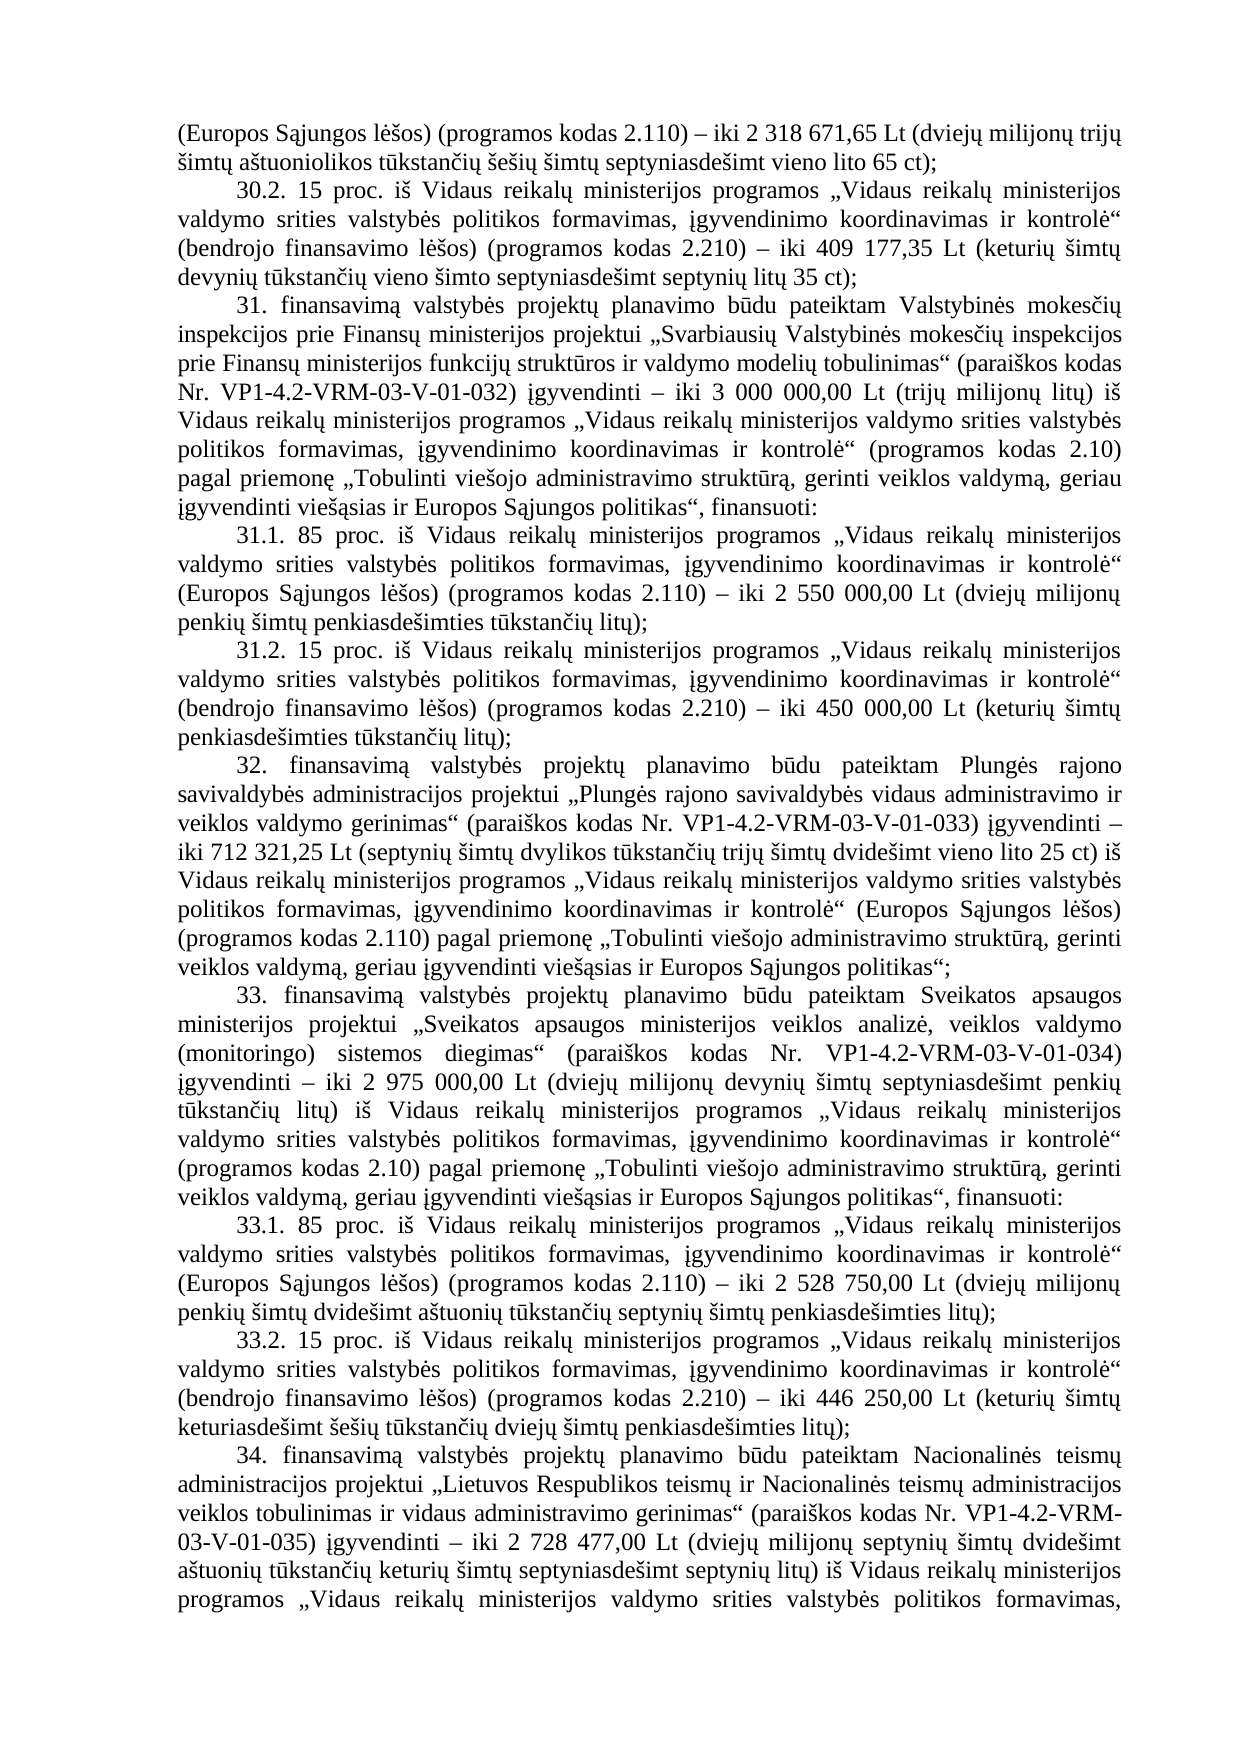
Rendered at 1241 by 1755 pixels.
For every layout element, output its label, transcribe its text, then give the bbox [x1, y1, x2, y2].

text 33.2. 15 proc. iš Vidaus reikalų ministerijos programos „Vidaus reikalų ministerijos valdymo srities valstybės politikos formavimas, įgyvendinimo koordinavimas ir kontrolė“ (bendrojo finansavimo lėšos) (programos kodas 2.210) – iki 446 250,00 Lt (keturių šimtų keturiasdešimt šešių tūkstančių dviejų šimtų penkiasdešimties litų); [177, 1326, 1122, 1441]
text 32. finansavimą valstybės projektų planavimo būdu pateiktam Plungės rajono savivaldybės administracijos projektui „Plungės rajono savivaldybės vidaus administravimo ir veiklos valdymo gerinimas“ (paraiškos kodas Nr. VP1-4.2-VRM-03-V-01-033) įgyvendinti – iki 712 321,25 Lt (septynių šimtų dvylikos tūkstančių trijų šimtų dvidešimt vieno lito 25 ct) iš Vidaus reikalų ministerijos programos „Vidaus reikalų ministerijos valdymo srities valstybės politikos formavimas, įgyvendinimo koordinavimas ir kontrolė“ (Europos Sąjungos lėšos) (programos kodas 2.110) pagal priemonę „Tobulinti viešojo administravimo struktūrą, gerinti veiklos valdymą, geriau įgyvendinti viešąsias ir Europos Sąjungos politikas“; [177, 751, 1122, 981]
text 30.2. 15 proc. iš Vidaus reikalų ministerijos programos „Vidaus reikalų ministerijos valdymo srities valstybės politikos formavimas, įgyvendinimo koordinavimas ir kontrolė“ (bendrojo finansavimo lėšos) (programos kodas 2.210) – iki 409 177,35 Lt (keturių šimtų devynių tūkstančių vieno šimto septyniasdešimt septynių litų 35 ct); [177, 176, 1122, 291]
text 31. finansavimą valstybės projektų planavimo būdu pateiktam Valstybinės mokesčių inspekcijos prie Finansų ministerijos projektui „Svarbiausių Valstybinės mokesčių inspekcijos prie Finansų ministerijos funkcijų struktūros ir valdymo modelių tobulinimas“ (paraiškos kodas Nr. VP1-4.2-VRM-03-V-01-032) įgyvendinti – iki 3 000 000,00 Lt (trijų milijonų litų) iš Vidaus reikalų ministerijos programos „Vidaus reikalų ministerijos valdymo srities valstybės politikos formavimas, įgyvendinimo koordinavimas ir kontrolė“ (programos kodas 2.10) pagal priemonę „Tobulinti viešojo administravimo struktūrą, gerinti veiklos valdymą, geriau įgyvendinti viešąsias ir Europos Sąjungos politikas“, finansuoti: [177, 291, 1122, 521]
text 31.1. 85 proc. iš Vidaus reikalų ministerijos programos „Vidaus reikalų ministerijos valdymo srities valstybės politikos formavimas, įgyvendinimo koordinavimas ir kontrolė“ (Europos Sąjungos lėšos) (programos kodas 2.110) – iki 2 550 000,00 Lt (dviejų milijonų penkių šimtų penkiasdešimties tūkstančių litų); [177, 521, 1122, 636]
text 31.2. 15 proc. iš Vidaus reikalų ministerijos programos „Vidaus reikalų ministerijos valdymo srities valstybės politikos formavimas, įgyvendinimo koordinavimas ir kontrolė“ (bendrojo finansavimo lėšos) (programos kodas 2.210) – iki 450 000,00 Lt (keturių šimtų penkiasdešimties tūkstančių litų); [177, 636, 1122, 751]
text 33.1. 85 proc. iš Vidaus reikalų ministerijos programos „Vidaus reikalų ministerijos valdymo srities valstybės politikos formavimas, įgyvendinimo koordinavimas ir kontrolė“ (Europos Sąjungos lėšos) (programos kodas 2.110) – iki 2 528 750,00 Lt (dviejų milijonų penkių šimtų dvidešimt aštuonių tūkstančių septynių šimtų penkiasdešimties litų); [177, 1211, 1122, 1326]
text (Europos Sąjungos lėšos) (programos kodas 2.110) – iki 2 318 671,65 Lt (dviejų milijonų trijų šimtų aštuoniolikos tūkstančių šešių šimtų septyniasdešimt vieno lito 65 ct); [177, 118, 1122, 176]
text 33. finansavimą valstybės projektų planavimo būdu pateiktam Sveikatos apsaugos ministerijos projektui „Sveikatos apsaugos ministerijos veiklos analizė, veiklos valdymo (monitoringo) sistemos diegimas“ (paraiškos kodas Nr. VP1-4.2-VRM-03-V-01-034) įgyvendinti – iki 2 975 000,00 Lt (dviejų milijonų devynių šimtų septyniasdešimt penkių tūkstančių litų) iš Vidaus reikalų ministerijos programos „Vidaus reikalų ministerijos valdymo srities valstybės politikos formavimas, įgyvendinimo koordinavimas ir kontrolė“ (programos kodas 2.10) pagal priemonę „Tobulinti viešojo administravimo struktūrą, gerinti veiklos valdymą, geriau įgyvendinti viešąsias ir Europos Sąjungos politikas“, finansuoti: [177, 981, 1122, 1211]
text 34. finansavimą valstybės projektų planavimo būdu pateiktam Nacionalinės teismų administracijos projektui „Lietuvos Respublikos teismų ir Nacionalinės teismų administracijos veiklos tobulinimas ir vidaus administravimo gerinimas“ (paraiškos kodas Nr. VP1-4.2-VRM-03-V-01-035) įgyvendinti – iki 2 728 477,00 Lt (dviejų milijonų septynių šimtų dvidešimt aštuonių tūkstančių keturių šimtų septyniasdešimt septynių litų) iš Vidaus reikalų ministerijos programos „Vidaus reikalų ministerijos valdymo srities valstybės politikos formavimas, [177, 1441, 1122, 1613]
